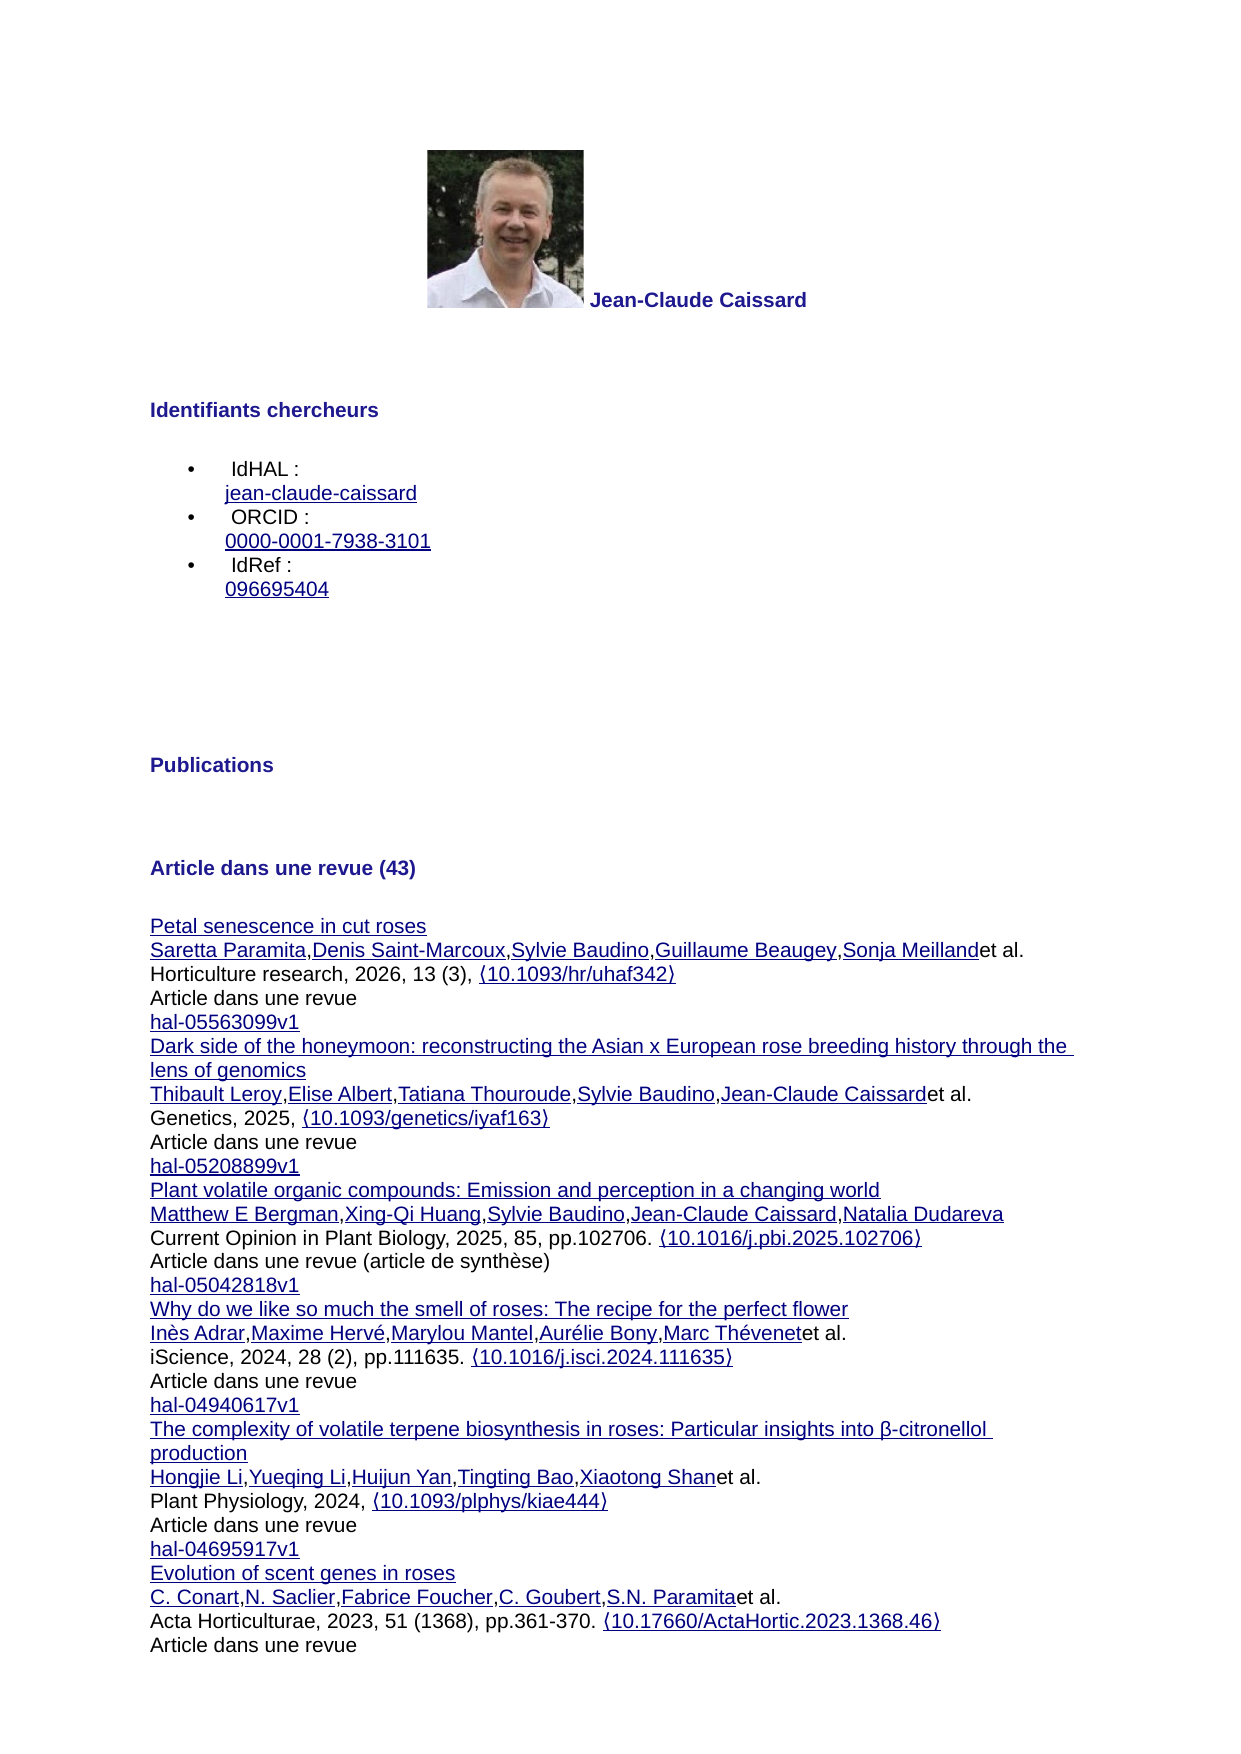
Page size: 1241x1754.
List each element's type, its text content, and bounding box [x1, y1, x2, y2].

subtitle Article dans une revue (43) [150, 856, 1090, 879]
list IdHAL : [187, 457, 1090, 481]
table_cell Evolution of scent genes in roses C. Conart,N. Saclier,Fabrice Foucher,C. Goubert,S.N. Paramitaet al. Acta Horticulturae, 2023, 51 (1368), pp.361-370. ⟨10.17660/ActaHortic.2023.1368.46⟩ Article dans une revue [150, 1561, 1090, 1657]
list IdRef : [187, 552, 1090, 576]
table_header Petal senescence in cut roses Saretta Paramita,Denis Saint-Marcoux,Sylvie Baudino,Guillaume Beaugey,Sonja Meillandet al. Horticulture research, 2026, 13 (3), ⟨10.1093/hr/uhaf342⟩ Article dans une revue hal-05563099v1 [150, 914, 1090, 1034]
subtitle Identifiants chercheurs [150, 398, 1090, 422]
list ORCID : [187, 504, 1090, 528]
table_cell The complexity of volatile terpene biosynthesis in roses: Particular insights into β-citronellol production Hongjie Li,Yueqing Li,Huijun Yan,Tingting Bao,Xiaotong Shanet al. Plant Physiology, 2024, ⟨10.1093/plphys/kiae444⟩ Article dans une revue hal-04695917v1 [150, 1417, 1090, 1561]
table_cell Plant volatile organic compounds: Emission and perception in a changing world Matthew E Bergman,Xing-Qi Huang,Sylvie Baudino,Jean-Claude Caissard,Natalia Dudareva Current Opinion in Plant Biology, 2025, 85, pp.102706. ⟨10.1016/j.pbi.2025.102706⟩ Article dans une revue (article de synthèse) hal-05042818v1 [150, 1178, 1090, 1297]
subtitle Publications [150, 752, 1090, 776]
list 0000-0001-7938-3101 [187, 528, 1090, 552]
subtitle Jean-Claude Caissard [150, 150, 1090, 312]
table_cell Dark side of the honeymoon: reconstructing the Asian x European rose breeding history through the lens of genomics Thibault Leroy,Elise Albert,Tatiana Thouroude,Sylvie Baudino,Jean-Claude Caissardet al. Genetics, 2025, ⟨10.1093/genetics/iyaf163⟩ Article dans une revue hal-05208899v1 [150, 1034, 1090, 1177]
picture [427, 150, 584, 308]
list 096695404 [187, 576, 1090, 600]
list jean-claude-caissard [187, 481, 1090, 504]
table_cell Why do we like so much the smell of roses: The recipe for the perfect flower Inès Adrar,Maxime Hervé,Marylou Mantel,Aurélie Bony,Marc Thévenetet al. iScience, 2024, 28 (2), pp.111635. ⟨10.1016/j.isci.2024.111635⟩ Article dans une revue hal-04940617v1 [150, 1297, 1090, 1417]
